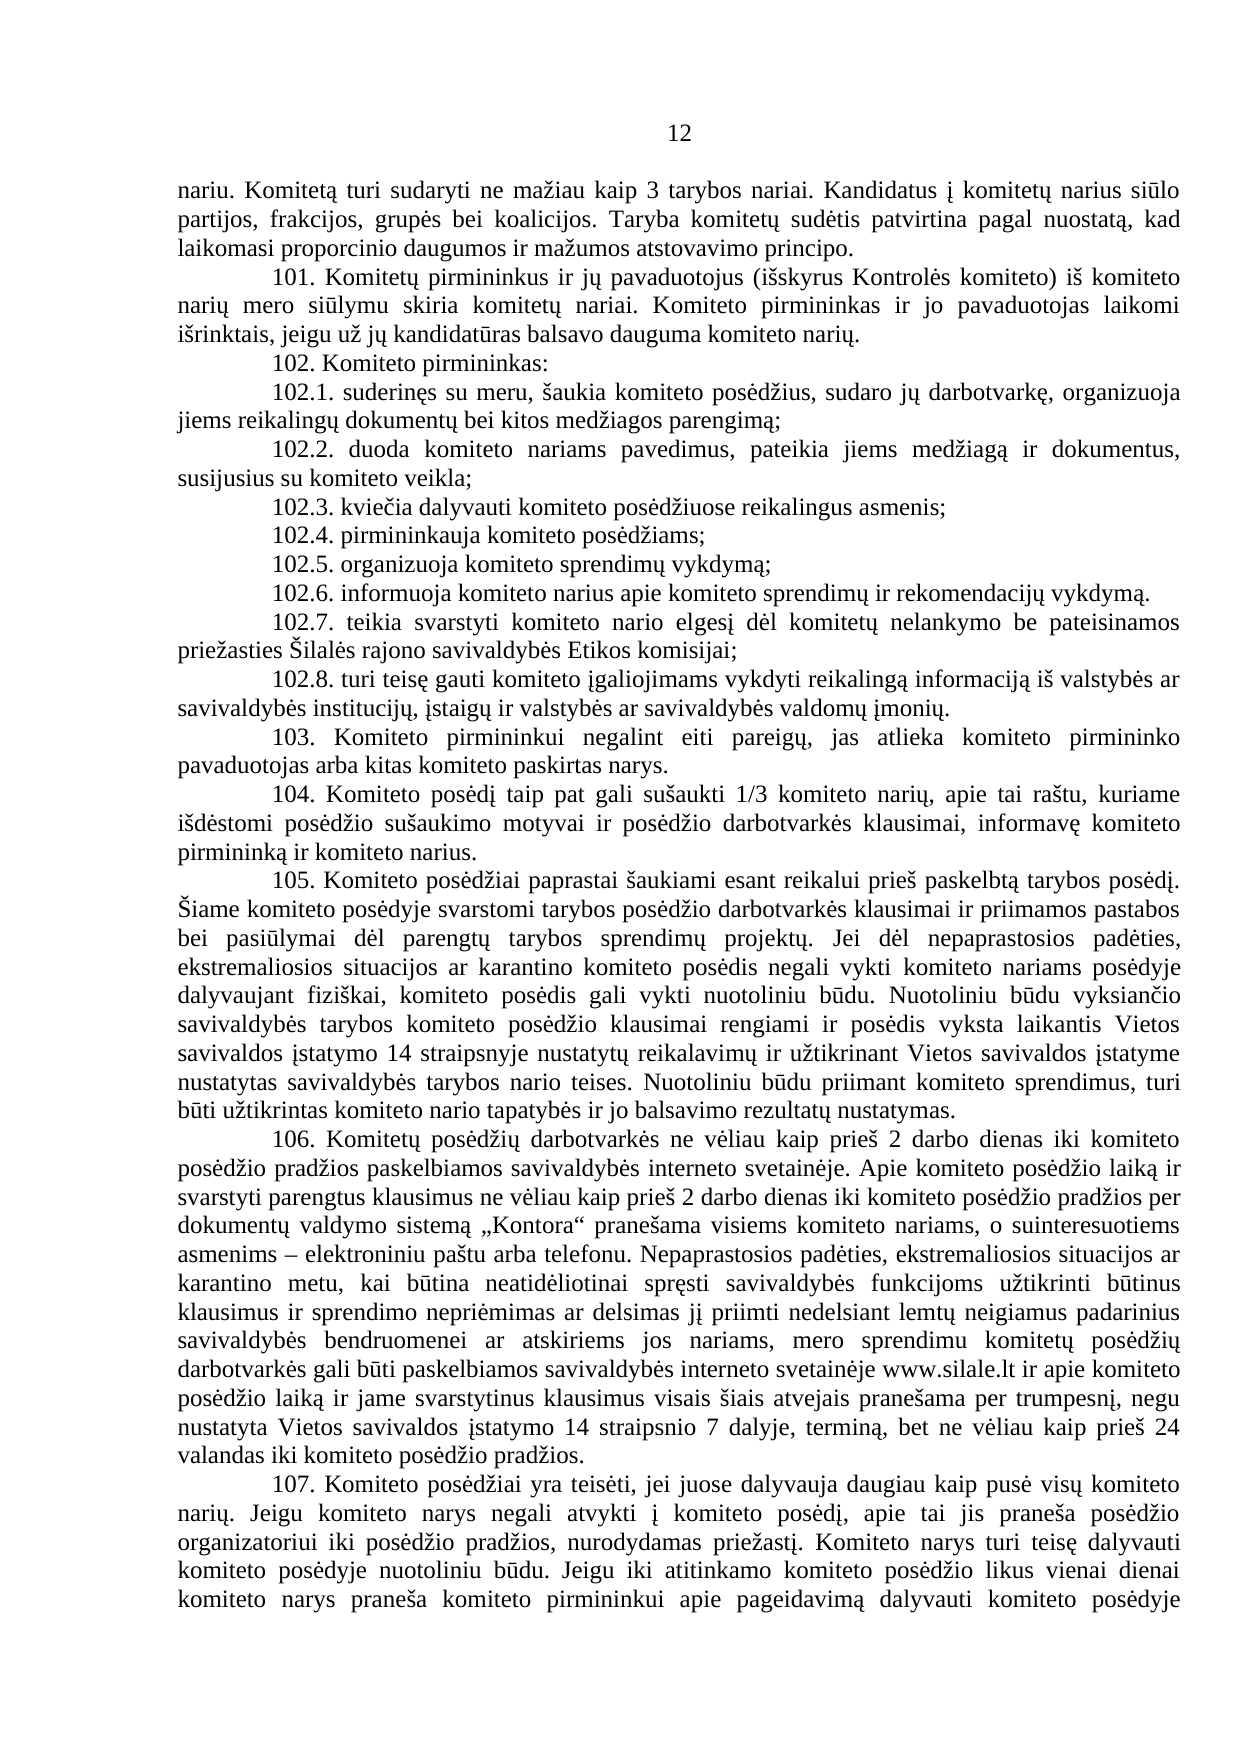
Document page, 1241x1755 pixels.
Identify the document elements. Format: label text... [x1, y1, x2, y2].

text nariu. Komitetą turi sudaryti ne mažiau kaip 3 tarybos nariai. Kandidatus į komitetų narius siūlo partijos, frakcijos, grupės bei koalicijos. Taryba komitetų sudėtis patvirtina pagal nuostatą, kad laikomasi proporcinio daugumos ir mažumos atstovavimo principo. [177, 176, 1181, 262]
text 103. Komiteto pirmininkui negalint eiti pareigų, jas atlieka komiteto pirmininko pavaduotojas arba kitas komiteto paskirtas narys. [177, 722, 1181, 779]
text 102.8. turi teisę gauti komiteto įgaliojimams vykdyti reikalingą informaciją iš valstybės ar savivaldybės institucijų, įstaigų ir valstybės ar savivaldybės valdomų įmonių. [177, 664, 1181, 722]
text 102.1. suderinęs su meru, šaukia komiteto posėdžius, sudaro jų darbotvarkę, organizuoja jiems reikalingų dokumentų bei kitos medžiagos parengimą; [177, 377, 1181, 434]
text 107. Komiteto posėdžiai yra teisėti, jei juose dalyvauja daugiau kaip pusė visų komiteto narių. Jeigu komiteto narys negali atvykti į komiteto posėdį, apie tai jis praneša posėdžio organizatoriui iki posėdžio pradžios, nurodydamas priežastį. Komiteto narys turi teisę dalyvauti komiteto posėdyje nuotoliniu būdu. Jeigu iki atitinkamo komiteto posėdžio likus vienai dienai komiteto narys praneša komiteto pirmininkui apie pageidavimą dalyvauti komiteto posėdyje [177, 1469, 1181, 1613]
text 101. Komitetų pirmininkus ir jų pavaduotojus (išskyrus Kontrolės komiteto) iš komiteto narių mero siūlymu skiria komitetų nariai. Komiteto pirmininkas ir jo pavaduotojas laikomi išrinktais, jeigu už jų kandidatūras balsavo dauguma komiteto narių. [177, 262, 1181, 348]
text 102. Komiteto pirmininkas: [177, 348, 1181, 377]
text 102.4. pirmininkauja komiteto posėdžiams; [177, 521, 1181, 549]
text 102.5. organizuoja komiteto sprendimų vykdymą; [177, 549, 1181, 578]
text 102.6. informuoja komiteto narius apie komiteto sprendimų ir rekomendacijų vykdymą. [177, 578, 1181, 607]
text 105. Komiteto posėdžiai paprastai šaukiami esant reikalui prieš paskelbtą tarybos posėdį. Šiame komiteto posėdyje svarstomi tarybos posėdžio darbotvarkės klausimai ir priimamos pastabos bei pasiūlymai dėl parengtų tarybos sprendimų projektų. Jei dėl nepaprastosios padėties, ekstremaliosios situacijos ar karantino komiteto posėdis negali vykti komiteto nariams posėdyje dalyvaujant fiziškai, komiteto posėdis gali vykti nuotoliniu būdu. Nuotoliniu būdu vyksiančio savivaldybės tarybos komiteto posėdžio klausimai rengiami ir posėdis vyksta laikantis Vietos savivaldos įstatymo 14 straipsnyje nustatytų reikalavimų ir užtikrinant Vietos savivaldos įstatyme nustatytas savivaldybės tarybos nario teises. Nuotoliniu būdu priimant komiteto sprendimus, turi būti užtikrintas komiteto nario tapatybės ir jo balsavimo rezultatų nustatymas. [177, 866, 1181, 1124]
text 102.7. teikia svarstyti komiteto nario elgesį dėl komitetų nelankymo be pateisinamos priežasties Šilalės rajono savivaldybės Etikos komisijai; [177, 607, 1181, 664]
text 106. Komitetų posėdžių darbotvarkės ne vėliau kaip prieš 2 darbo dienas iki komiteto posėdžio pradžios paskelbiamos savivaldybės interneto svetainėje. Apie komiteto posėdžio laiką ir svarstyti parengtus klausimus ne vėliau kaip prieš 2 darbo dienas iki komiteto posėdžio pradžios per dokumentų valdymo sistemą „Kontora“ pranešama visiems komiteto nariams, o suinteresuotiems asmenims – elektroniniu paštu arba telefonu. Nepaprastosios padėties, ekstremaliosios situacijos ar karantino metu, kai būtina neatidėliotinai spręsti savivaldybės funkcijoms užtikrinti būtinus klausimus ir sprendimo nepriėmimas ar delsimas jį priimti nedelsiant lemtų neigiamus padarinius savivaldybės bendruomenei ar atskiriems jos nariams, mero sprendimu komitetų posėdžių darbotvarkės gali būti paskelbiamos savivaldybės interneto svetainėje www.silale.lt ir apie komiteto posėdžio laiką ir jame svarstytinus klausimus visais šiais atvejais pranešama per trumpesnį, negu nustatyta Vietos savivaldos įstatymo 14 straipsnio 7 dalyje, terminą, bet ne vėliau kaip prieš 24 valandas iki komiteto posėdžio pradžios. [177, 1124, 1181, 1469]
text 102.3. kviečia dalyvauti komiteto posėdžiuose reikalingus asmenis; [177, 492, 1181, 521]
text 104. Komiteto posėdį taip pat gali sušaukti 1/3 komiteto narių, apie tai raštu, kuriame išdėstomi posėdžio sušaukimo motyvai ir posėdžio darbotvarkės klausimai, informavę komiteto pirmininką ir komiteto narius. [177, 779, 1181, 866]
text 102.2. duoda komiteto nariams pavedimus, pateikia jiems medžiagą ir dokumentus, susijusius su komiteto veikla; [177, 434, 1181, 492]
